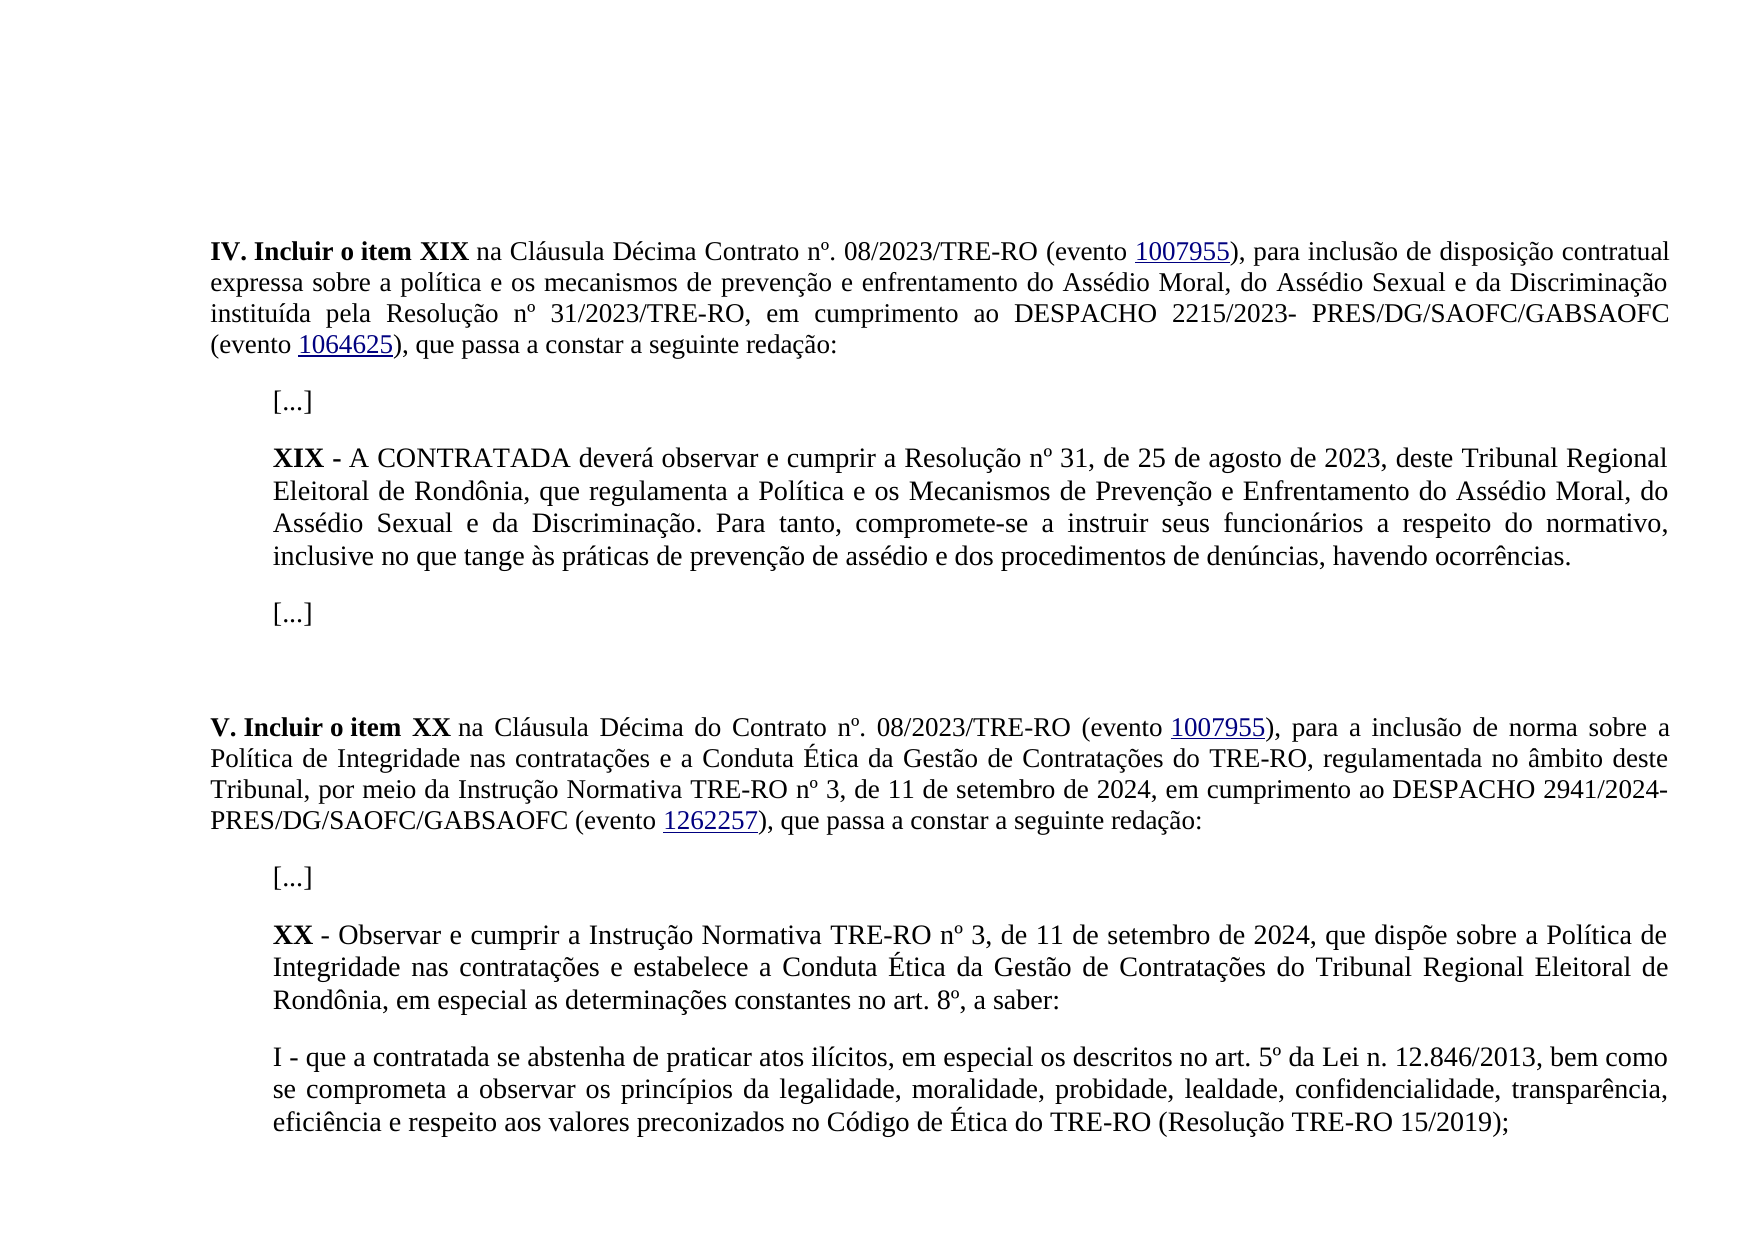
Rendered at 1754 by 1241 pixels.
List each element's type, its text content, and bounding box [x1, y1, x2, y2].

text [...] [273, 596, 1671, 628]
text I - que a contratada se abstenha de praticar atos ilícitos, em especial os descritos no art. 5º da Lei n. 12.846/2013, bem como se comprometa a observar os princípios da legalidade, moralidade, probidade, lealdade, confidencialidade, transparência, eficiência e respeito aos valores preconizados no Código de Ética do TRE-RO (Resolução TRE-RO 15/2019); [273, 1040, 1671, 1137]
text [...] [273, 384, 1671, 417]
text XX - Observar e cumprir a Instrução Normativa TRE-RO nº 3, de 11 de setembro de 2024, que dispõe sobre a Política de Integridade nas contratações e estabelece a Conduta Ética da Gestão de Contratações do Tribunal Regional Eleitoral de Rondônia, em especial as determinações constantes no art. 8º, a saber: [273, 918, 1671, 1015]
text [...] [273, 861, 1671, 893]
text IV. Incluir o item XIX na Cláusula Décima Contrato nº. 08/2023/TRE-RO (evento 1007955), para inclusão de disposição contratual expressa sobre a política e os mecanismos de prevenção e enfrentamento do Assédio Moral, do Assédio Sexual e da Discriminação instituída pela Resolução nº 31/2023/TRE-RO, em cumprimento ao DESPACHO 2215/2023- PRES/DG/SAOFC/GABSAOFC (evento 1064625), que passa a constar a seguinte redação: [210, 234, 1671, 359]
text XIX - A CONTRATADA deverá observar e cumprir a Resolução nº 31, de 25 de agosto de 2023, deste Tribunal Regional Eleitoral de Rondônia, que regulamenta a Política e os Mecanismos de Prevenção e Enfrentamento do Assédio Moral, do Assédio Sexual e da Discriminação. Para tanto, compromete-se a instruir seus funcionários a respeito do normativo, inclusive no que tange às práticas de prevenção de assédio e dos procedimentos de denúncias, havendo ocorrências. [273, 442, 1671, 571]
text V. Incluir o item XX na Cláusula Décima do Contrato nº. 08/2023/TRE-RO (evento 1007955), para a inclusão de norma sobre a Política de Integridade nas contratações e a Conduta Ética da Gestão de Contratações do TRE-RO, regulamentada no âmbito deste Tribunal, por meio da Instrução Normativa TRE-RO nº 3, de 11 de setembro de 2024, em cumprimento ao DESPACHO 2941/2024- PRES/DG/SAOFC/GABSAOFC (evento 1262257), que passa a constar a seguinte redação: [210, 711, 1671, 836]
